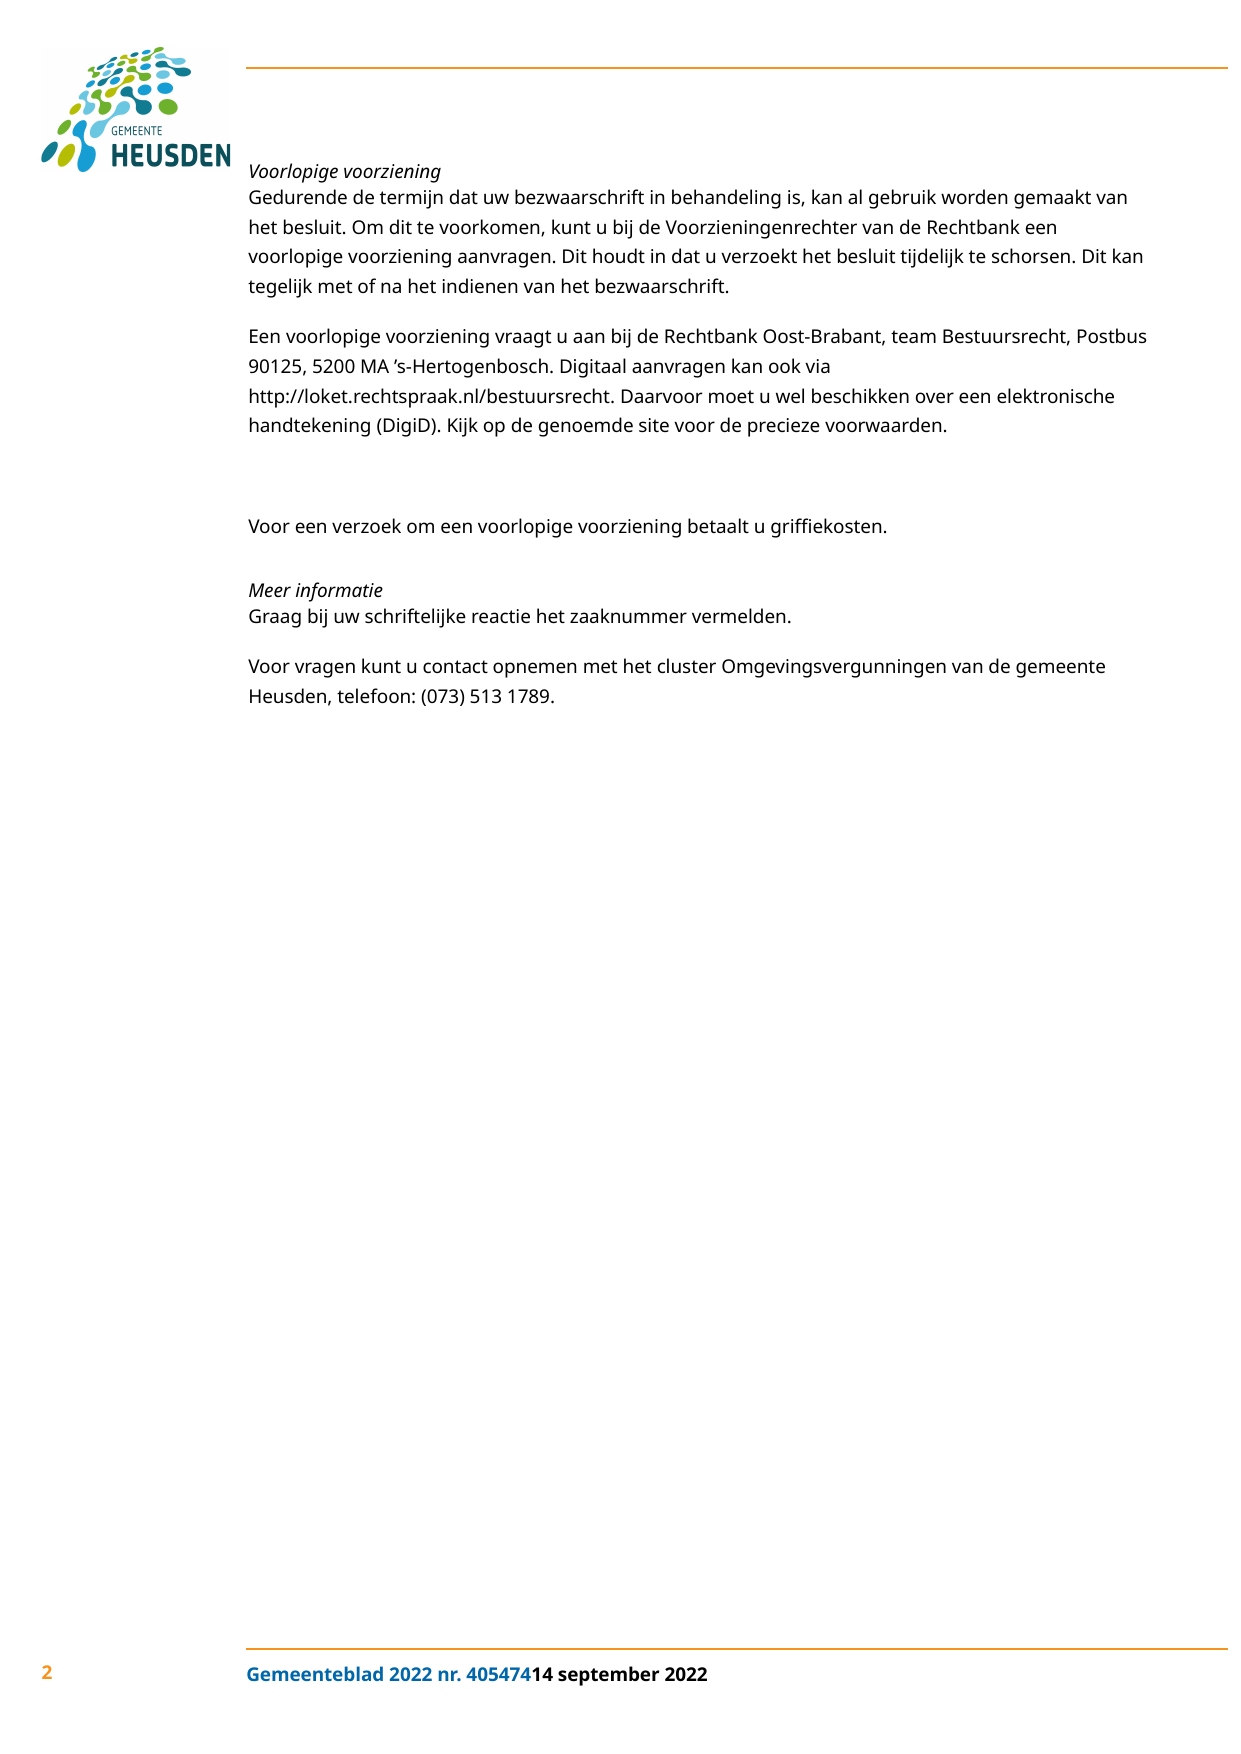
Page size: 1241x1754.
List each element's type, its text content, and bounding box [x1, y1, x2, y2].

text Graag bij uw schriftelijke reactie het zaaknummer vermelden. [248, 603, 1152, 629]
text Gedurende de termijn dat uw bezwaarschrift in behandeling is, kan al gebruik worden gemaakt van het besluit. Om dit te voorkomen, kunt u bij de Voorzieningenrechter van de Rechtbank een voorlopige voorziening aanvragen. Dit houdt in dat u verzoekt het besluit tijdelijk te schorsen. Dit kan tegelijk met of na het indienen van het bezwaarschrift. [248, 184, 1152, 299]
text Een voorlopige voorziening vraagt u aan bij de Rechtbank Oost-Brabant, team Bestuursrecht, Postbus 90125, 5200 MA ’s-Hertogenbosch. Digitaal aanvragen kan ook via http://loket.rechtspraak.nl/bestuursrecht. Daarvoor moet u wel beschikken over een elektronische handtekening (DigiD). Kijk op de genoemde site voor de precieze voorwaarden. [248, 324, 1152, 438]
text Voor een verzoek om een voorlopige voorziening betaalt u griffiekosten. [248, 513, 1152, 539]
text Voor vragen kunt u contact opnemen met het cluster Omgevingsvergunningen van de gemeente Heusden, telefoon: (073) 513 1789. [248, 653, 1152, 709]
text Meer informatie [248, 577, 1152, 603]
picture [41, 47, 231, 172]
text Voorlopige voorziening [248, 159, 1152, 184]
